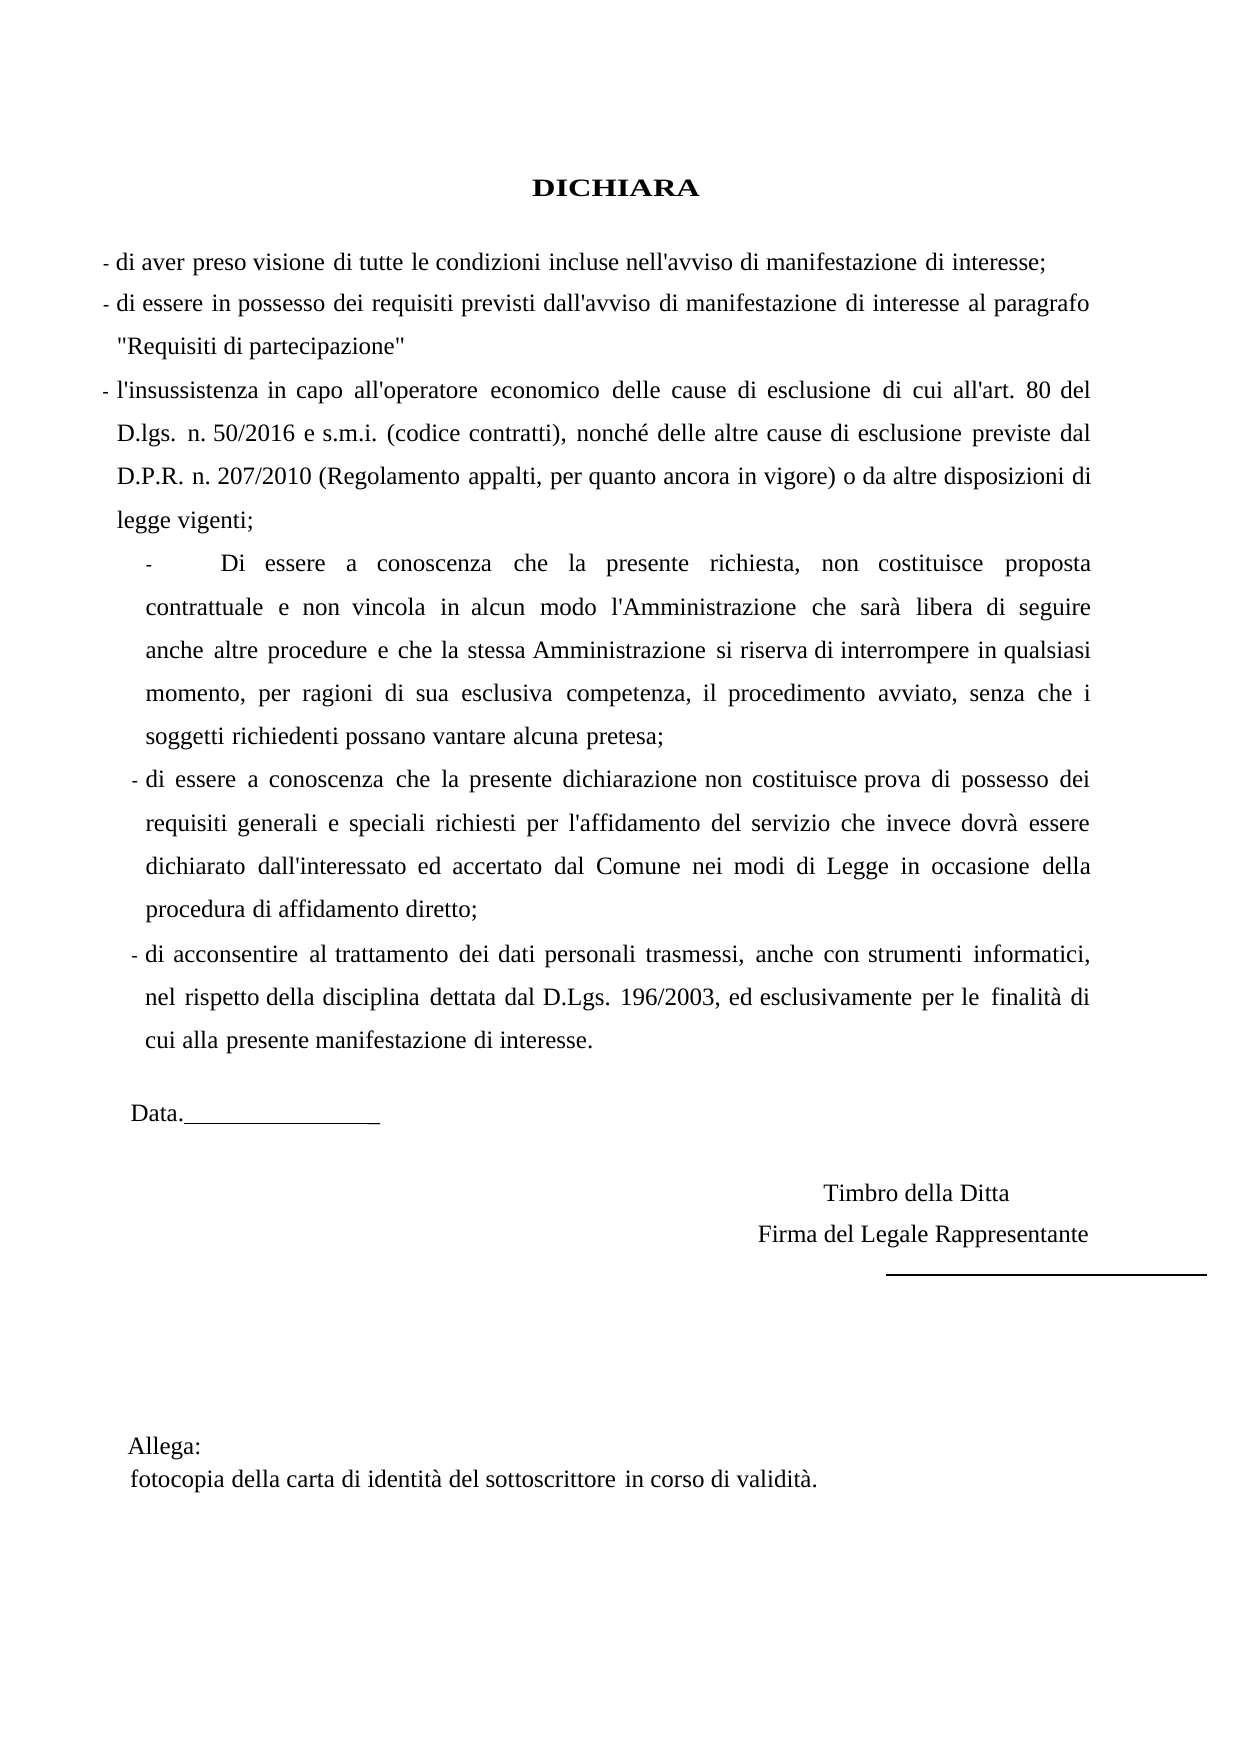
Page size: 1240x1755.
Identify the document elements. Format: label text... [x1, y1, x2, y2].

list di essere a conoscenza che la presente dichiarazione non costituisce prova di possesso dei requisiti generali e speciali richiesti per l'affidamento del servizio che invece dovrà essere dichiarato dall'interessato ed accertato dal Comune nei modi di Legge in occasione della procedura di affidamento diretto; [131, 764, 1091, 923]
text DICHIARA [129, 173, 1102, 202]
text Allega: [127, 1431, 1102, 1460]
list di essere in possesso dei requisiti previsti dall'avviso di manifestazione di interesse al paragrafo "Requisiti di partecipazione" [103, 288, 1089, 359]
text Data. _ [130, 1098, 1102, 1127]
text fotocopia della carta di identità del sottoscrittore in corso di validità. [130, 1464, 1102, 1493]
list di aver preso visione di tutte le condizioni incluse nell'avviso di manifestazione di interesse; [103, 247, 1102, 276]
list Di essere a conoscenza che la presente richiesta, non costituisce proposta contrattuale e non vincola in alcun modo l'Amministrazione che sarà libera di seguire anche altre procedure e che la stessa Amministrazione si riserva di interrompere in qualsiasi momento, per ragioni di sua esclusiva competenza, il procedimento avviato, senza che i soggetti richiedenti possano vantare alcuna pretesa; [145, 548, 1091, 750]
list l'insussistenza in capo all'operatore economico delle cause di esclusione di cui all'art. 80 del D.lgs. n. 50/2016 e s.m.i. (codice contratti), nonché delle altre cause di esclusione previste dal D.P.R. n. 207/2010 (Regolamento appalti, per quanto ancora in vigore) o da altre disposizioni di legge vigenti; [102, 375, 1091, 533]
list di acconsentire al trattamento dei dati personali trasmessi, anche con strumenti informatici, nel rispetto della disciplina dettata dal D.Lgs. 196/2003, ed esclusivamente per le finalità di cui alla presente manifestazione di interesse. [131, 939, 1091, 1054]
text Timbro della Ditta [117, 1178, 1009, 1207]
text Firma del Legale Rappresentante [117, 1219, 1088, 1247]
